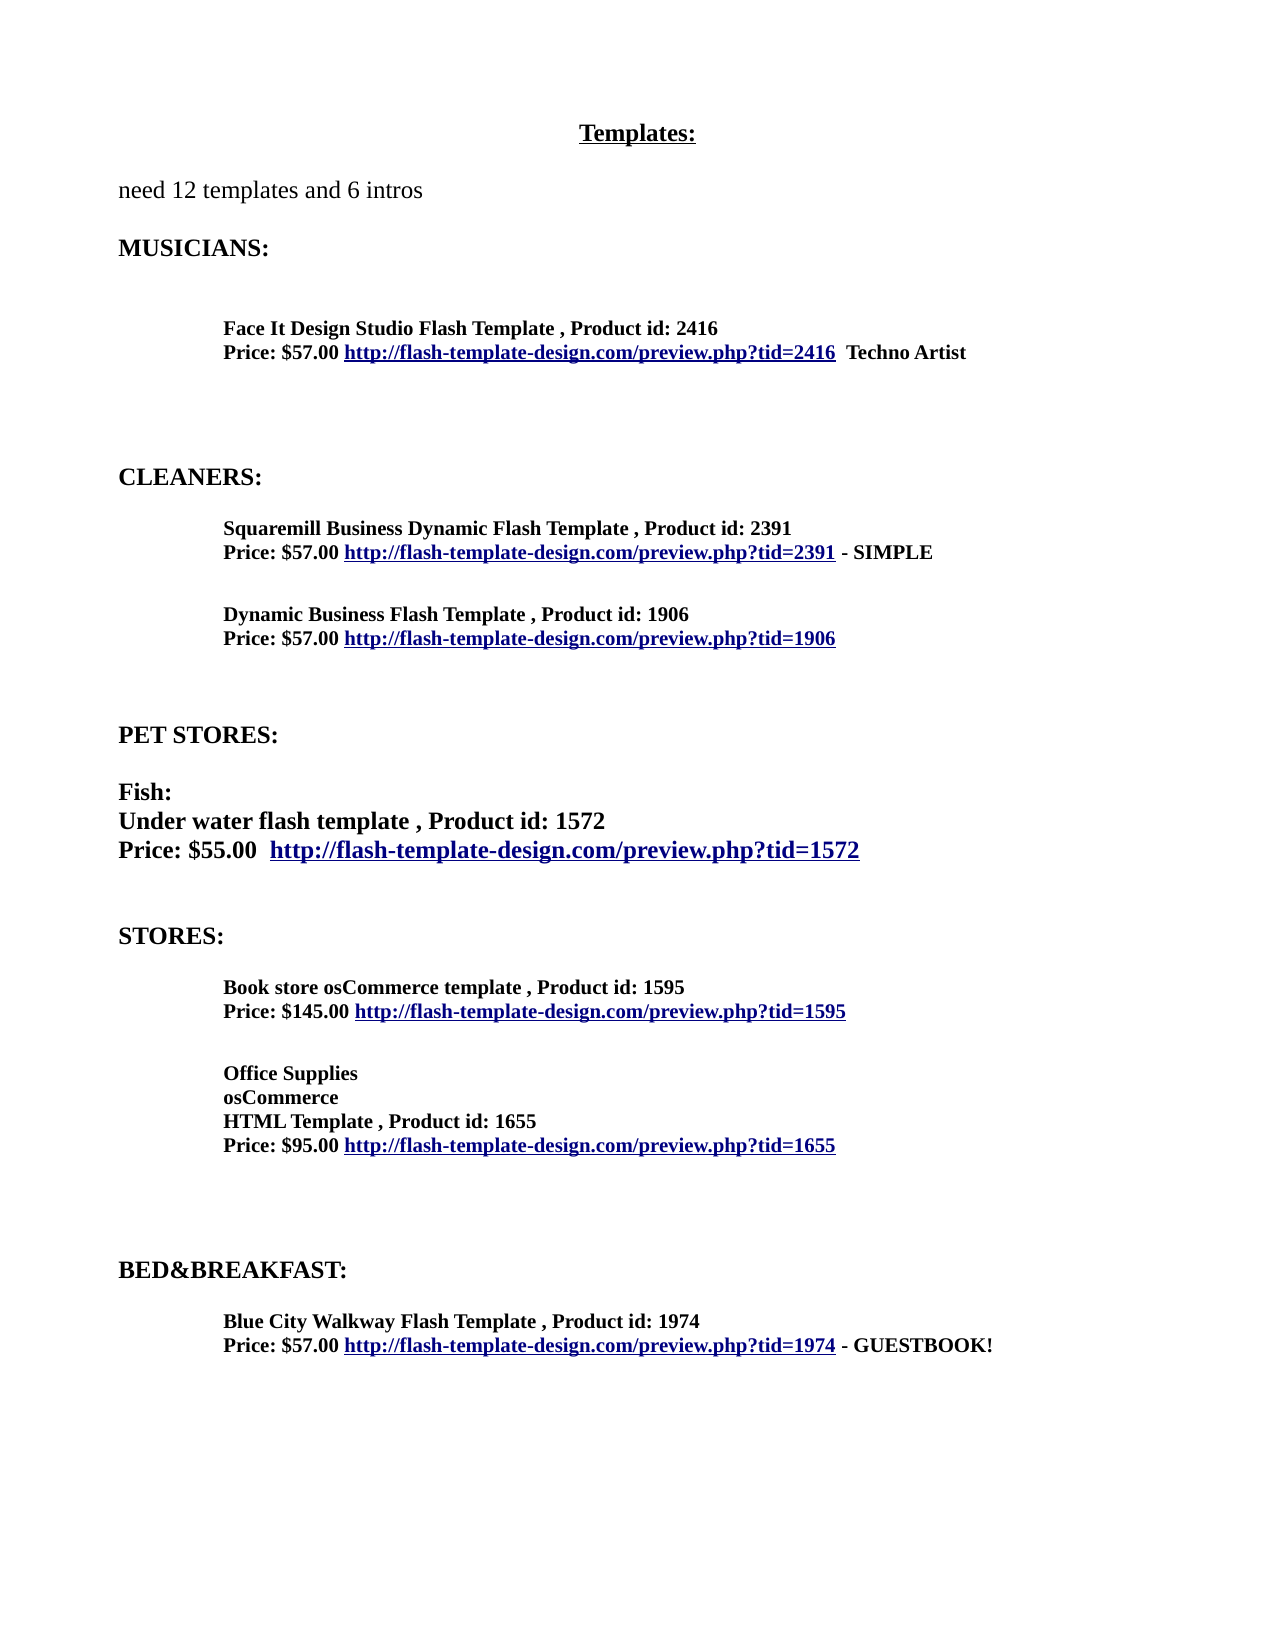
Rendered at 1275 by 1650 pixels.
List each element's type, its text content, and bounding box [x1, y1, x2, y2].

text PET STORES: [118, 720, 1157, 749]
text CLEANERS: [118, 462, 1157, 491]
subtitle Blue City Walkway Flash Template , Product id: 1974 Price: $57.00 http://flash-template-design.com/preview.php?tid=1974 - GUESTBOOK! [118, 1309, 1157, 1357]
subtitle Book store osCommerce template , Product id: 1595 Price: $145.00 http://flash-template-design.com/preview.php?tid=1595 [118, 975, 1157, 1023]
subtitle Face It Design Studio Flash Template , Product id: 2416 Price: $57.00 http://flash-template-design.com/preview.php?tid=2416 Techno Artist [118, 316, 1157, 364]
subtitle Office Supplies osCommerce HTML Template , Product id: 1655 Price: $95.00 http://flash-template-design.com/preview.php?tid=1655 [118, 1061, 1157, 1157]
text MUSICIANS: [118, 233, 1157, 262]
subtitle Dynamic Business Flash Template , Product id: 1906 Price: $57.00 http://flash-template-design.com/preview.php?tid=1906 [118, 602, 1157, 650]
text BED&BREAKFAST: [118, 1256, 1157, 1284]
text need 12 templates and 6 intros [118, 176, 1157, 204]
text STORES: [118, 921, 1157, 950]
text Fish: [118, 777, 1157, 806]
text Templates: [118, 118, 1157, 147]
subtitle Squaremill Business Dynamic Flash Template , Product id: 2391 Price: $57.00 http://flash-template-design.com/preview.php?tid=2391 - SIMPLE [118, 516, 1157, 564]
text Under water flash template , Product id: 1572 Price: $55.00 http://flash-template-design.com/preview.php?tid=1572 [118, 806, 1157, 864]
